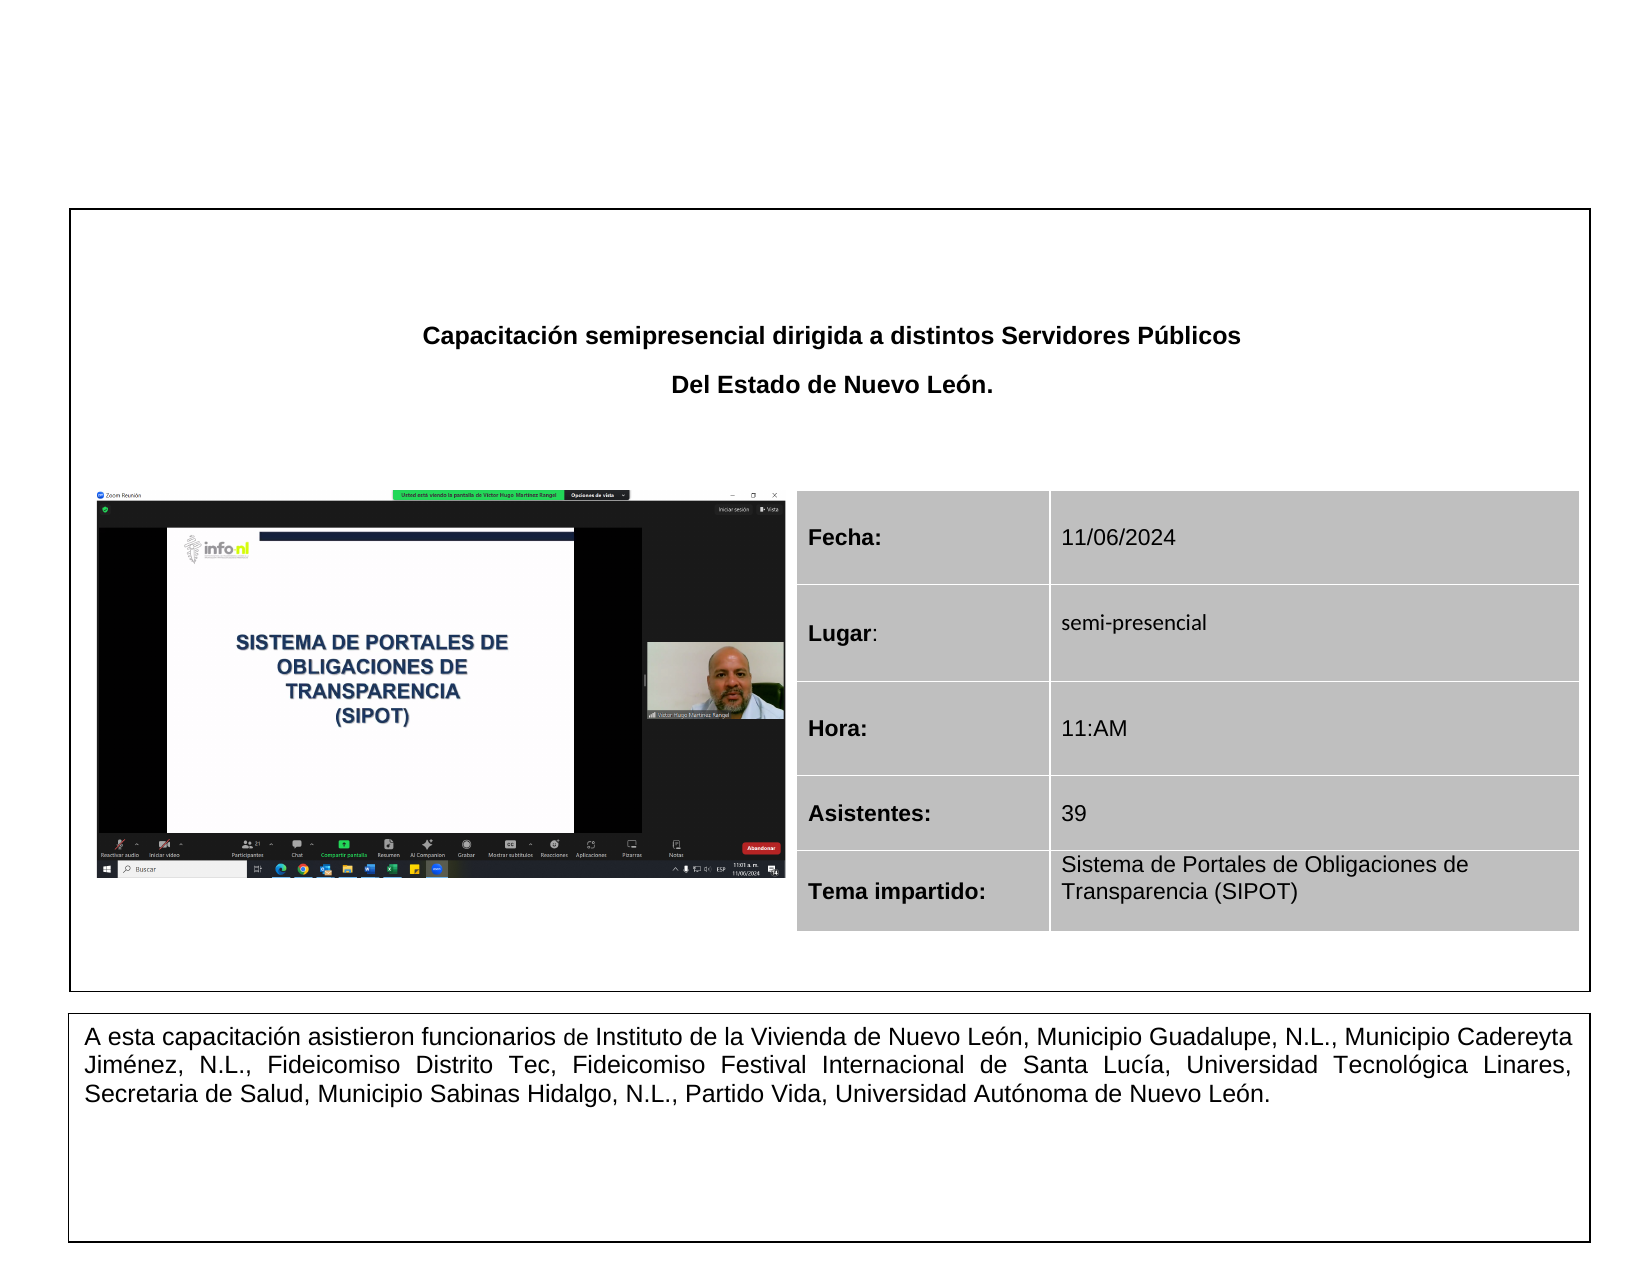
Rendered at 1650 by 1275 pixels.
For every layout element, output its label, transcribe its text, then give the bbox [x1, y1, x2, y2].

table_cell Hora: [797, 682, 1049, 775]
table_cell Tema impartido: [797, 851, 1049, 931]
table_cell semi-presencial [1051, 585, 1579, 681]
table_cell Sistema de Portales de Obligaciones de Transparencia (SIPOT) [1051, 851, 1579, 931]
table_cell Fecha: [797, 491, 1049, 584]
table_cell Capacitación semipresencial dirigida a distintos Servidores Públicos Del Estado de Nuevo León. [86, 293, 1579, 448]
table_cell [86, 490, 796, 991]
table_cell 39 [1051, 776, 1579, 850]
table_cell [86, 448, 1579, 489]
table_cell [797, 931, 1579, 991]
table_cell Lugar: [797, 585, 1049, 681]
table_cell 11/06/2024 [1051, 491, 1579, 584]
table_cell Asistentes: [797, 776, 1049, 850]
text A esta capacitación asistieron funcionarios de Instituto de la Vivienda de Nuevo León, Municipio Guadalupe, N.L., Municipio Cadereyta Jiménez, N.L., Fideicomiso Distrito Tec, Fideicomiso Festival Internacional de Santa Lucía, Universidad Tecnológica Linares, Secretaria de Salud, Municipio Sabinas Hidalgo, N.L., Partido Vida, Universidad Autónoma de Nuevo León. [84, 1022, 1574, 1108]
table_cell 11:AM [1051, 682, 1579, 775]
table_header [86, 217, 1579, 293]
